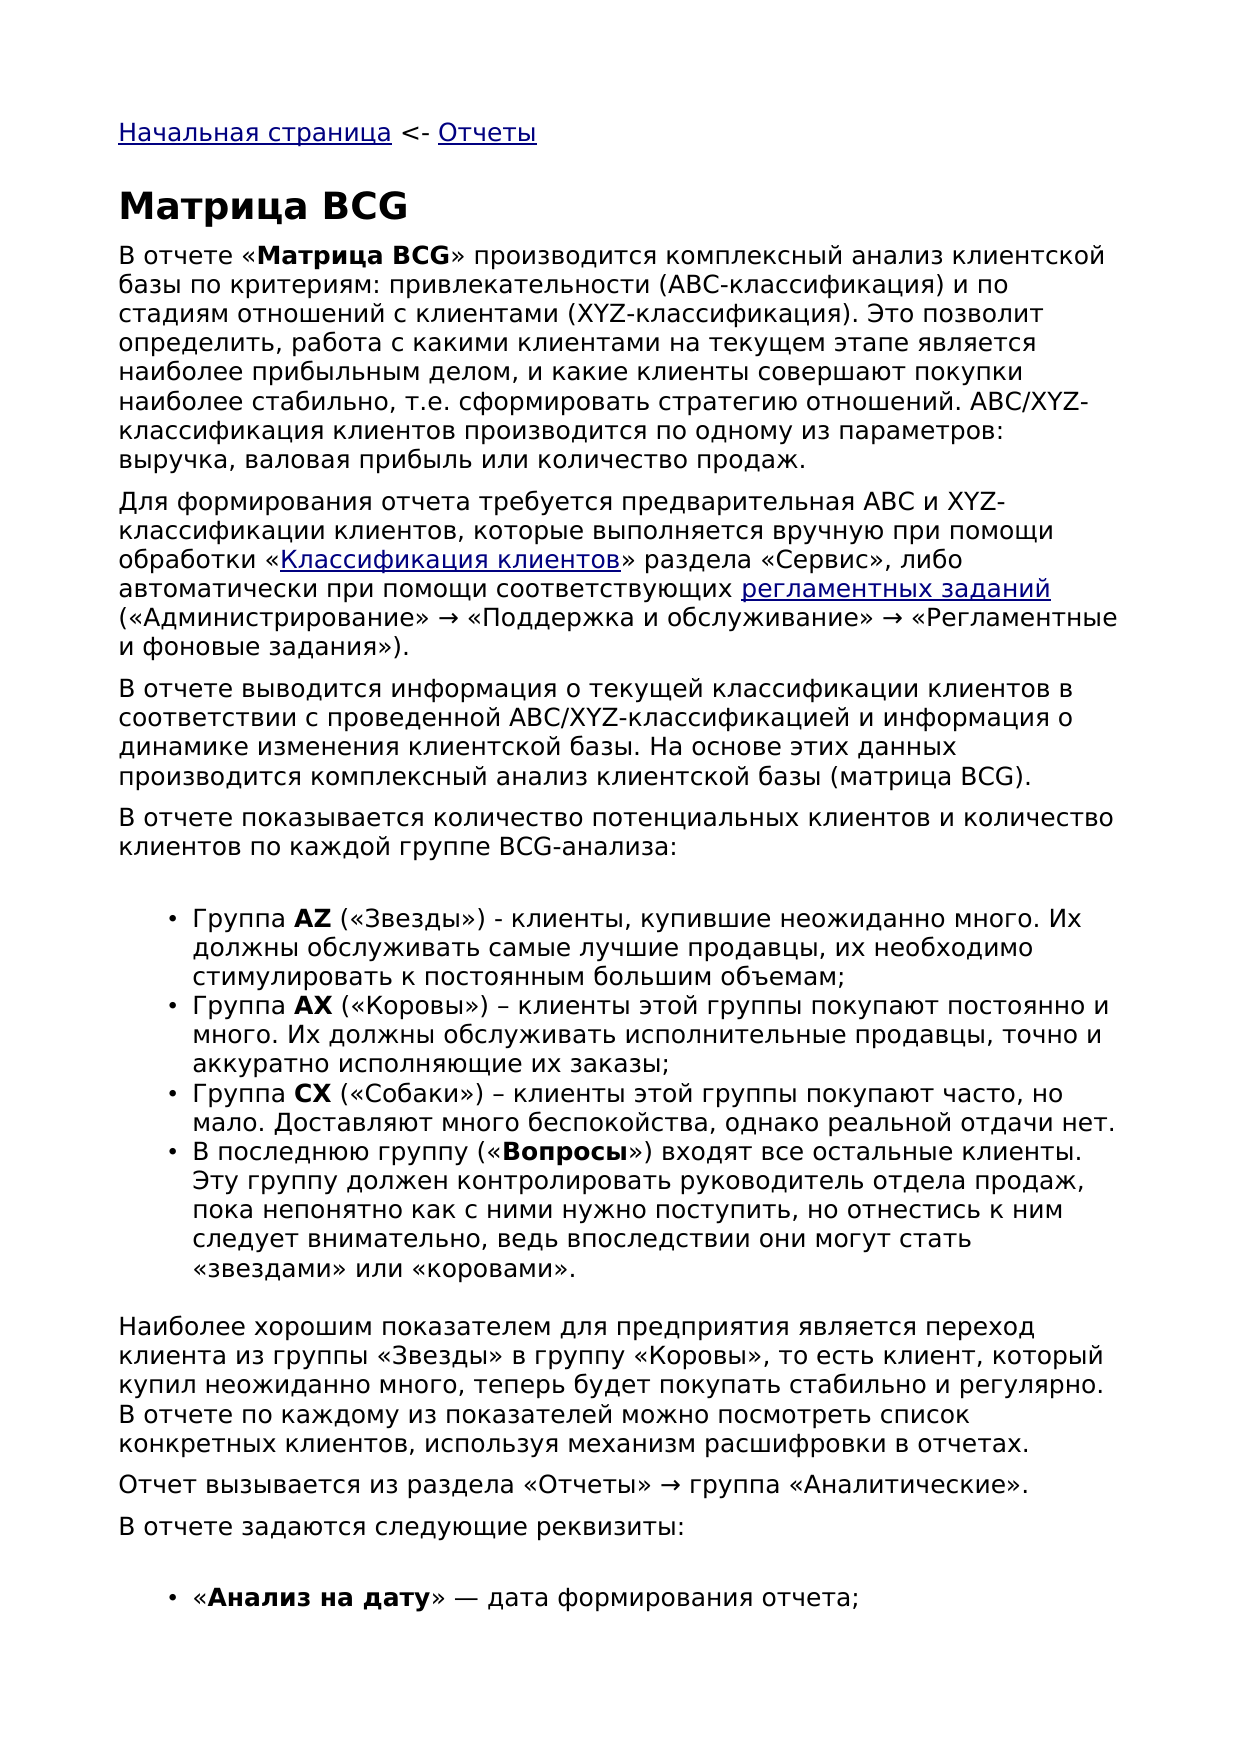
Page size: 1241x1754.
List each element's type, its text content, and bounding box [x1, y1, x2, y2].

list В последнюю группу («Вопросы») входят все остальные клиенты. Эту группу должен контролировать руководитель отдела продаж, пока непонятно как с ними нужно поступить, но отнестись к ним следует внимательно, ведь впоследствии они могут стать «звездами» или «коровами». [177, 1137, 1122, 1283]
subtitle Матрица BCG [118, 185, 1122, 228]
text Для формирования отчета требуется предварительная АВС и XYZ- классификации клиентов, которые выполняется вручную при помощи обработки «Классификация клиентов» раздела «Сервис», либо автоматически при помощи соответствующих регламентных заданий («Администрирование» → «Поддержка и обслуживание» → «Регламентные и фоновые задания»). [118, 487, 1122, 662]
list «Анализ на дату» — дата формирования отчета; [177, 1583, 1122, 1613]
text Отчет вызывается из раздела «Отчеты» → группа «Аналитические». [118, 1471, 1122, 1500]
list Группа AX («Коровы») – клиенты этой группы покупают постоянно и много. Их должны обслуживать исполнительные продавцы, точно и аккуратно исполняющие их заказы; [177, 991, 1122, 1079]
text Наиболее хорошим показателем для предприятия является переход клиента из группы «Звезды» в группу «Коровы», то есть клиент, который купил неожиданно много, теперь будет покупать стабильно и регулярно. В отчете по каждому из показателей можно посмотреть список конкретных клиентов, используя механизм расшифровки в отчетах. [118, 1312, 1122, 1458]
text В отчете выводится информация о текущей классификации клиентов в соответствии с проведенной АВС/XYZ-классификацией и информация о динамике изменения клиентской базы. На основе этих данных производится комплексный анализ клиентской базы (матрица BCG). [118, 674, 1122, 791]
text Начальная страница <- Отчеты [118, 118, 1122, 147]
list Группа AZ («Звезды») - клиенты, купившие неожиданно много. Их должны обслуживать самые лучшие продавцы, их необходимо стимулировать к постоянным большим объемам; [177, 904, 1122, 991]
text В отчете показывается количество потенциальных клиентов и количество клиентов по каждой группе BCG-анализа: [118, 803, 1122, 862]
text В отчете «Матрица BCG» производится комплексный анализ клиентской базы по критериям: привлекательности (ABC-классификация) и по стадиям отношений с клиентами (XYZ-классификация). Это позволит определить, работа с какими клиентами на текущем этапе является наиболее прибыльным делом, и какие клиенты совершают покупки наиболее стабильно, т.е. сформировать стратегию отношений. АВС/XYZ-классификация клиентов производится по одному из параметров: выручка, валовая прибыль или количество продаж. [118, 241, 1122, 474]
list Группа CX («Собаки») – клиенты этой группы покупают часто, но мало. Доставляют много беспокойства, однако реальной отдачи нет. [177, 1079, 1122, 1137]
text В отчете задаются следующие реквизиты: [118, 1512, 1122, 1542]
